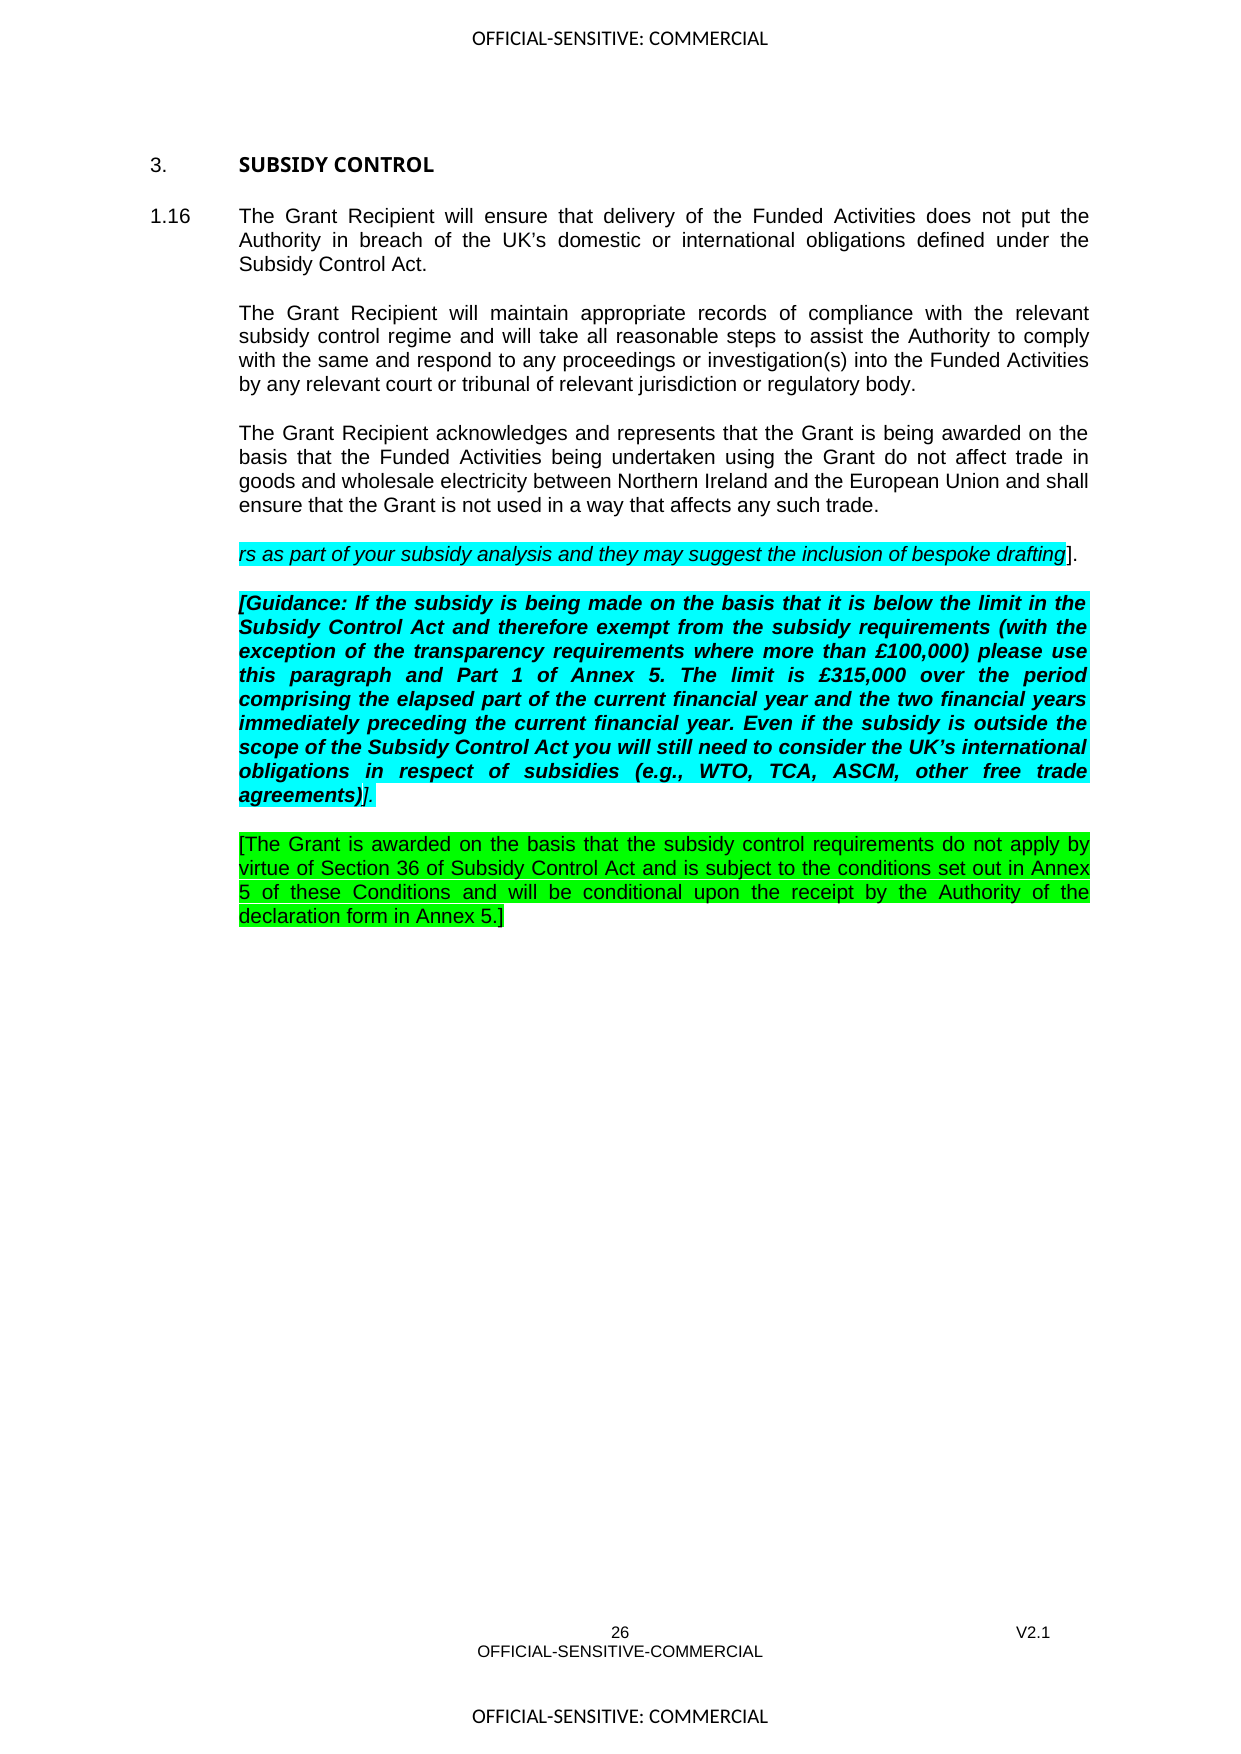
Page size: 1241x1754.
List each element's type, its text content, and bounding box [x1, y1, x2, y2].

subtitle rs as part of your subsidy analysis and they may suggest the inclusion of bespoke drafting]. [239, 542, 1090, 566]
list SUBSIDY CONTROL [150, 150, 1090, 178]
subtitle [The Grant is awarded on the basis that the subsidy control requirements do not apply by virtue of Section 36 of Subsidy Control Act and is subject to the conditions set out in Annex 5 of these Conditions and will be conditional upon the receipt by the Authority of the declaration form in Annex 5.] [239, 832, 1090, 927]
subtitle [Guidance: If the subsidy is being made on the basis that it is below the limit in the Subsidy Control Act and therefore exempt from the subsidy requirements (with the exception of the transparency requirements where more than £100,000) please use this paragraph and Part 1 of Annex 5. The limit is £315,000 over the period comprising the elapsed part of the current financial year and the two financial years immediately preceding the current financial year. Even if the subsidy is outside the scope of the Subsidy Control Act you will still need to consider the UK’s international obligations in respect of subsidies (e.g., WTO, TCA, ASCM, other free trade agreements)]. [239, 591, 1090, 807]
subtitle The Grant Recipient will maintain appropriate records of compliance with the relevant subsidy control regime and will take all reasonable steps to assist the Authority to comply with the same and respond to any proceedings or investigation(s) into the Funded Activities by any relevant court or tribunal of relevant jurisdiction or regulatory body. [239, 300, 1090, 396]
subtitle The Grant Recipient acknowledges and represents that the Grant is being awarded on the basis that the Funded Activities being undertaken using the Grant do not affect trade in goods and wholesale electricity between Northern Ireland and the European Union and shall ensure that the Grant is not used in a way that affects any such trade. [239, 421, 1090, 517]
list The Grant Recipient will ensure that delivery of the Funded Activities does not put the Authority in breach of the UK’s domestic or international obligations defined under the Subsidy Control Act. [150, 203, 1090, 275]
